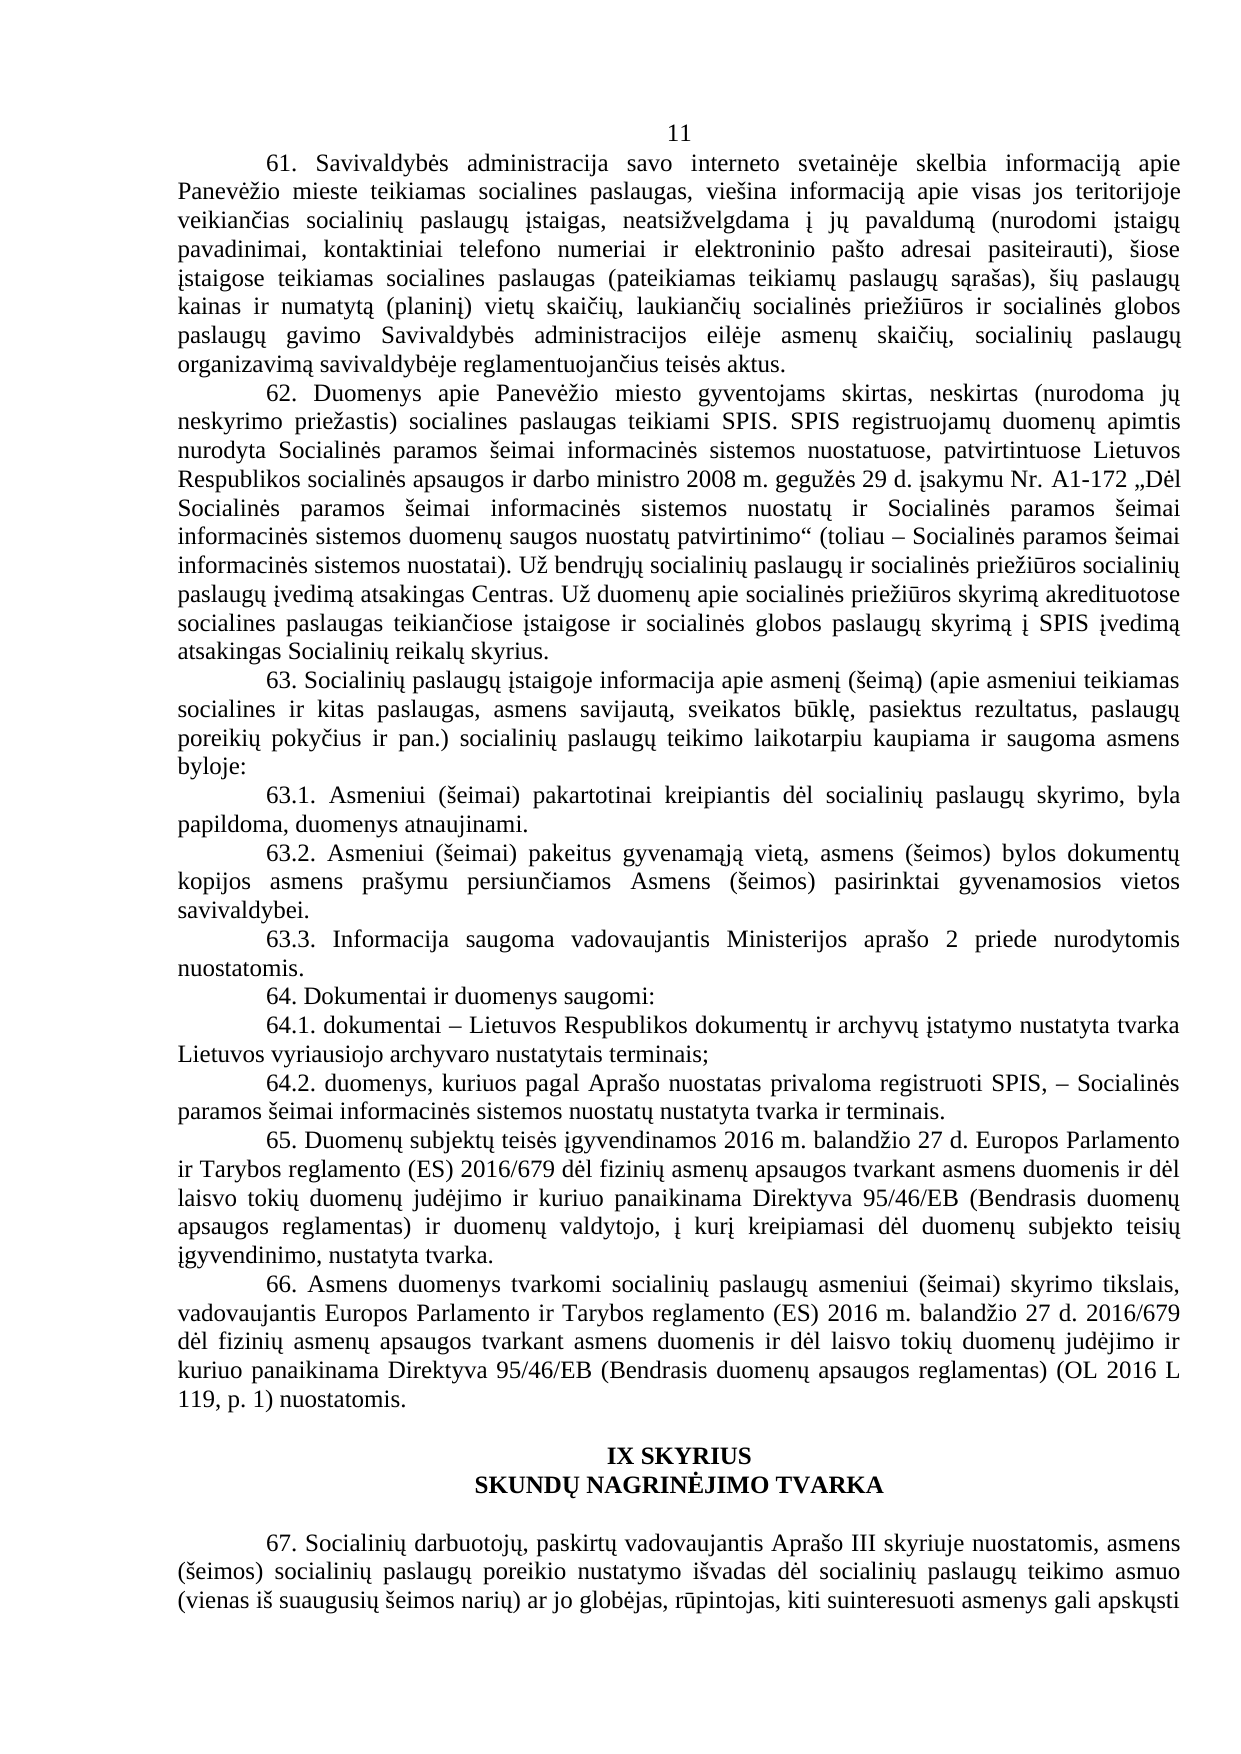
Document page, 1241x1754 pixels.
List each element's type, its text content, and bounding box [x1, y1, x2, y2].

text SKUNDŲ NAGRINĖJIMO TVARKA [177, 1470, 1181, 1499]
text 63.3. Informacija saugoma vadovaujantis Ministerijos aprašo 2 priede nurodytomis nuostatomis. [177, 924, 1181, 981]
text 64. Dokumentai ir duomenys saugomi: [177, 981, 1181, 1010]
text 66. Asmens duomenys tvarkomi socialinių paslaugų asmeniui (šeimai) skyrimo tikslais, vadovaujantis Europos Parlamento ir Tarybos reglamento (ES) 2016 m. balandžio 27 d. 2016/679 dėl fizinių asmenų apsaugos tvarkant asmens duomenis ir dėl laisvo tokių duomenų judėjimo ir kuriuo panaikinama Direktyva 95/46/EB (Bendrasis duomenų apsaugos reglamentas) (OL 2016 L 119, p. 1) nuostatomis. [177, 1269, 1181, 1413]
text 62. Duomenys apie Panevėžio miesto gyventojams skirtas, neskirtas (nurodoma jų neskyrimo priežastis) socialines paslaugas teikiami SPIS. SPIS registruojamų duomenų apimtis nurodyta Socialinės paramos šeimai informacinės sistemos nuostatuose, patvirtintuose Lietuvos Respublikos socialinės apsaugos ir darbo ministro 2008 m. gegužės 29 d. įsakymu Nr. A1‑172 „Dėl Socialinės paramos šeimai informacinės sistemos nuostatų ir Socialinės paramos šeimai informacinės sistemos duomenų saugos nuostatų patvirtinimo“ (toliau ‒ Socialinės paramos šeimai informacinės sistemos nuostatai). Už bendrųjų socialinių paslaugų ir socialinės priežiūros socialinių paslaugų įvedimą atsakingas Centras. Už duomenų apie socialinės priežiūros skyrimą akredituotose socialines paslaugas teikiančiose įstaigose ir socialinės globos paslaugų skyrimą į SPIS įvedimą atsakingas Socialinių reikalų skyrius. [177, 378, 1181, 665]
text 64.1. dokumentai – Lietuvos Respublikos dokumentų ir archyvų įstatymo nustatyta tvarka Lietuvos vyriausiojo archyvaro nustatytais terminais; [177, 1010, 1181, 1068]
text 63. Socialinių paslaugų įstaigoje informacija apie asmenį (šeimą) (apie asmeniui teikiamas socialines ir kitas paslaugas, asmens savijautą, sveikatos būklę, pasiektus rezultatus, paslaugų poreikių pokyčius ir pan.) socialinių paslaugų teikimo laikotarpiu kaupiama ir saugoma asmens byloje: [177, 665, 1181, 780]
text 63.1. Asmeniui (šeimai) pakartotinai kreipiantis dėl socialinių paslaugų skyrimo, byla papildoma, duomenys atnaujinami. [177, 780, 1181, 838]
text 64.2. duomenys, kuriuos pagal Aprašo nuostatas privaloma registruoti SPIS, – Socialinės paramos šeimai informacinės sistemos nuostatų nustatyta tvarka ir terminais. [177, 1068, 1181, 1125]
text 63.2. Asmeniui (šeimai) pakeitus gyvenamąją vietą, asmens (šeimos) bylos dokumentų kopijos asmens prašymu persiunčiamos Asmens (šeimos) pasirinktai gyvenamosios vietos savivaldybei. [177, 838, 1181, 924]
text 65. Duomenų subjektų teisės įgyvendinamos 2016 m. balandžio 27 d. Europos Parlamento ir Tarybos reglamento (ES) 2016/679 dėl fizinių asmenų apsaugos tvarkant asmens duomenis ir dėl laisvo tokių duomenų judėjimo ir kuriuo panaikinama Direktyva 95/46/EB (Bendrasis duomenų apsaugos reglamentas) ir duomenų valdytojo, į kurį kreipiamasi dėl duomenų subjekto teisių įgyvendinimo, nustatyta tvarka. [177, 1125, 1181, 1269]
text 61. Savivaldybės administracija savo interneto svetainėje skelbia informaciją apie Panevėžio mieste teikiamas socialines paslaugas, viešina informaciją apie visas jos teritorijoje veikiančias socialinių paslaugų įstaigas, neatsižvelgdama į jų pavaldumą (nurodomi įstaigų pavadinimai, kontaktiniai telefono numeriai ir elektroninio pašto adresai pasiteirauti), šiose įstaigose teikiamas socialines paslaugas (pateikiamas teikiamų paslaugų sąrašas), šių paslaugų kainas ir numatytą (planinį) vietų skaičių, laukiančių socialinės priežiūros ir socialinės globos paslaugų gavimo Savivaldybės administracijos eilėje asmenų skaičių, socialinių paslaugų organizavimą savivaldybėje reglamentuojančius teisės aktus. [177, 148, 1181, 378]
text IX SKYRIUS [177, 1441, 1181, 1470]
text 67. Socialinių darbuotojų, paskirtų vadovaujantis Aprašo III skyriuje nuostatomis, asmens (šeimos) socialinių paslaugų poreikio nustatymo išvadas dėl socialinių paslaugų teikimo asmuo (vienas iš suaugusių šeimos narių) ar jo globėjas, rūpintojas, kiti suinteresuoti asmenys gali apskųsti [177, 1528, 1181, 1614]
